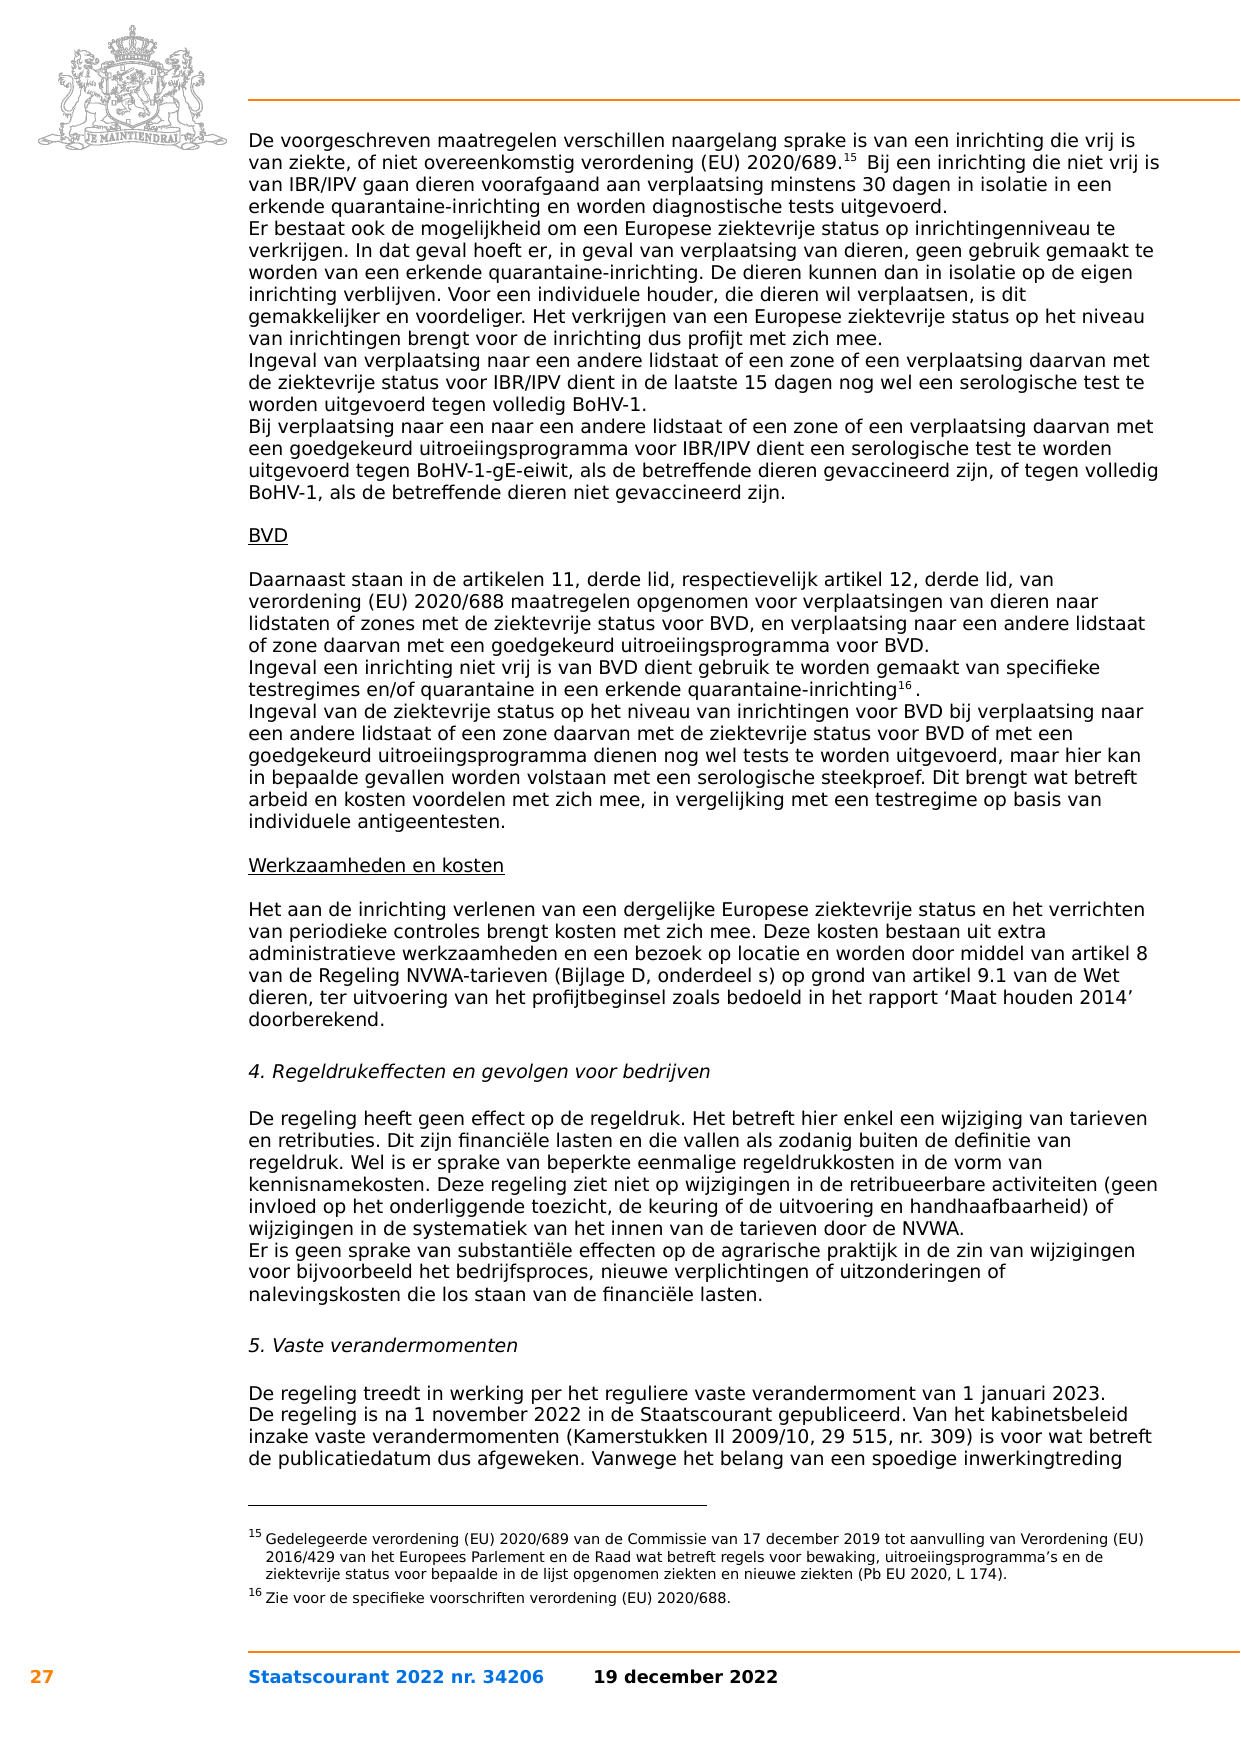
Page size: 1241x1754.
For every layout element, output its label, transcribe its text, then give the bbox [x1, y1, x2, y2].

subtitle 4. Regeldrukeffecten en gevolgen voor bedrijven [248, 1061, 1163, 1083]
text De regeling is na 1 november 2022 in de Staatscourant gepubliceerd. Van het kabinetsbeleid inzake vaste verandermomenten (Kamerstukken II 2009/10, 29 515, nr. 309) is voor wat betreft de publicatiedatum dus afgeweken. Vanwege het belang van een spoedige inwerkingtreding [248, 1404, 1163, 1470]
text Er bestaat ook de mogelijkheid om een Europese ziektevrije status op inrichtingenniveau te verkrijgen. In dat geval hoeft er, in geval van verplaatsing van dieren, geen gebruik gemaakt te worden van een erkende quarantaine-inrichting. De dieren kunnen dan in isolatie op de eigen inrichting verblijven. Voor een individuele houder, die dieren wil verplaatsen, is dit gemakkelijker en voordeliger. Het verkrijgen van een Europese ziektevrije status op het niveau van inrichtingen brengt voor de inrichting dus profijt met zich mee. [248, 218, 1163, 350]
subtitle BVD [248, 525, 1163, 547]
picture [38, 25, 227, 150]
subtitle 5. Vaste verandermomenten [248, 1335, 1163, 1357]
text De voorgeschreven maatregelen verschillen naargelang sprake is van een inrichting die vrij is van ziekte, of niet overeenkomstig verordening (EU) 2020/689. Bij een inrichting die niet vrij is van IBR/IPV gaan dieren voorafgaand aan verplaatsing minstens 30 dagen in isolatie in een erkende quarantaine-inrichting en worden diagnostische tests uitgevoerd. [248, 130, 1163, 218]
text Ingeval van verplaatsing naar een andere lidstaat of een zone of een verplaatsing daarvan met de ziektevrije status voor IBR/IPV dient in de laatste 15 dagen nog wel een serologische test te worden uitgevoerd tegen volledig BoHV-1. [248, 350, 1163, 416]
subtitle Werkzaamheden en kosten [248, 855, 1163, 877]
text De regeling treedt in werking per het reguliere vaste verandermoment van 1 januari 2023. [248, 1382, 1163, 1404]
text Er is geen sprake van substantiële effecten op de agrarische praktijk in de zin van wijzigingen voor bijvoorbeeld het bedrijfsproces, nieuwe verplichtingen of uitzonderingen of nalevingskosten die los staan van de financiële lasten. [248, 1239, 1163, 1305]
text Gedelegeerde verordening (EU) 2020/689 van de Commissie van 17 december 2019 tot aanvulling van Verordening (EU) 2016/429 van het Europees Parlement en de Raad wat betreft regels voor bewaking, uitroeiingsprogramma’s en de ziektevrije status voor bepaalde in de lijst opgenomen ziekten en nieuwe ziekten (Pb EU 2020, L 174). [248, 1527, 1163, 1583]
text Ingeval van de ziektevrije status op het niveau van inrichtingen voor BVD bij verplaatsing naar een andere lidstaat of een zone daarvan met de ziektevrije status voor BVD of met een goedgekeurd uitroeiingsprogramma dienen nog wel tests te worden uitgevoerd, maar hier kan in bepaalde gevallen worden volstaan met een serologische steekproef. Dit brengt wat betreft arbeid en kosten voordelen met zich mee, in vergelijking met een testregime op basis van individuele antigeentesten. [248, 701, 1163, 833]
text Ingeval een inrichting niet vrij is van BVD dient gebruik te worden gemaakt van specifieke testregimes en/of quarantaine in een erkende quarantaine-inrichting. [248, 657, 1163, 701]
text Het aan de inrichting verlenen van een dergelijke Europese ziektevrije status en het verrichten van periodieke controles brengt kosten met zich mee. Deze kosten bestaan uit extra administratieve werkzaamheden en een bezoek op locatie en worden door middel van artikel 8 van de Regeling NVWA-tarieven (Bijlage D, onderdeel s) op grond van artikel 9.1 van de Wet dieren, ter uitvoering van het profijtbeginsel zoals bedoeld in het rapport ‘Maat houden 2014’ doorberekend. [248, 899, 1163, 1031]
text Bij verplaatsing naar een naar een andere lidstaat of een zone of een verplaatsing daarvan met een goedgekeurd uitroeiingsprogramma voor IBR/IPV dient een serologische test te worden uitgevoerd tegen BoHV-1-gE-eiwit, als de betreffende dieren gevaccineerd zijn, of tegen volledig BoHV-1, als de betreffende dieren niet gevaccineerd zijn. [248, 416, 1163, 503]
text Daarnaast staan in de artikelen 11, derde lid, respectievelijk artikel 12, derde lid, van verordening (EU) 2020/688 maatregelen opgenomen voor verplaatsingen van dieren naar lidstaten of zones met de ziektevrije status voor BVD, en verplaatsing naar een andere lidstaat of zone daarvan met een goedgekeurd uitroeiingsprogramma voor BVD. [248, 569, 1163, 657]
text De regeling heeft geen effect op de regeldruk. Het betreft hier enkel een wijziging van tarieven en retributies. Dit zijn financiële lasten en die vallen als zodanig buiten de definitie van regeldruk. Wel is er sprake van beperkte eenmalige regeldrukkosten in de vorm van kennisnamekosten. Deze regeling ziet niet op wijzigingen in de retribueerbare activiteiten (geen invloed op het onderliggende toezicht, de keuring of de uitvoering en handhaafbaarheid) of wijzigingen in de systematiek van het innen van de tarieven door de NVWA. [248, 1108, 1163, 1239]
text Zie voor de specifieke voorschriften verordening (EU) 2020/688. [248, 1586, 1163, 1608]
